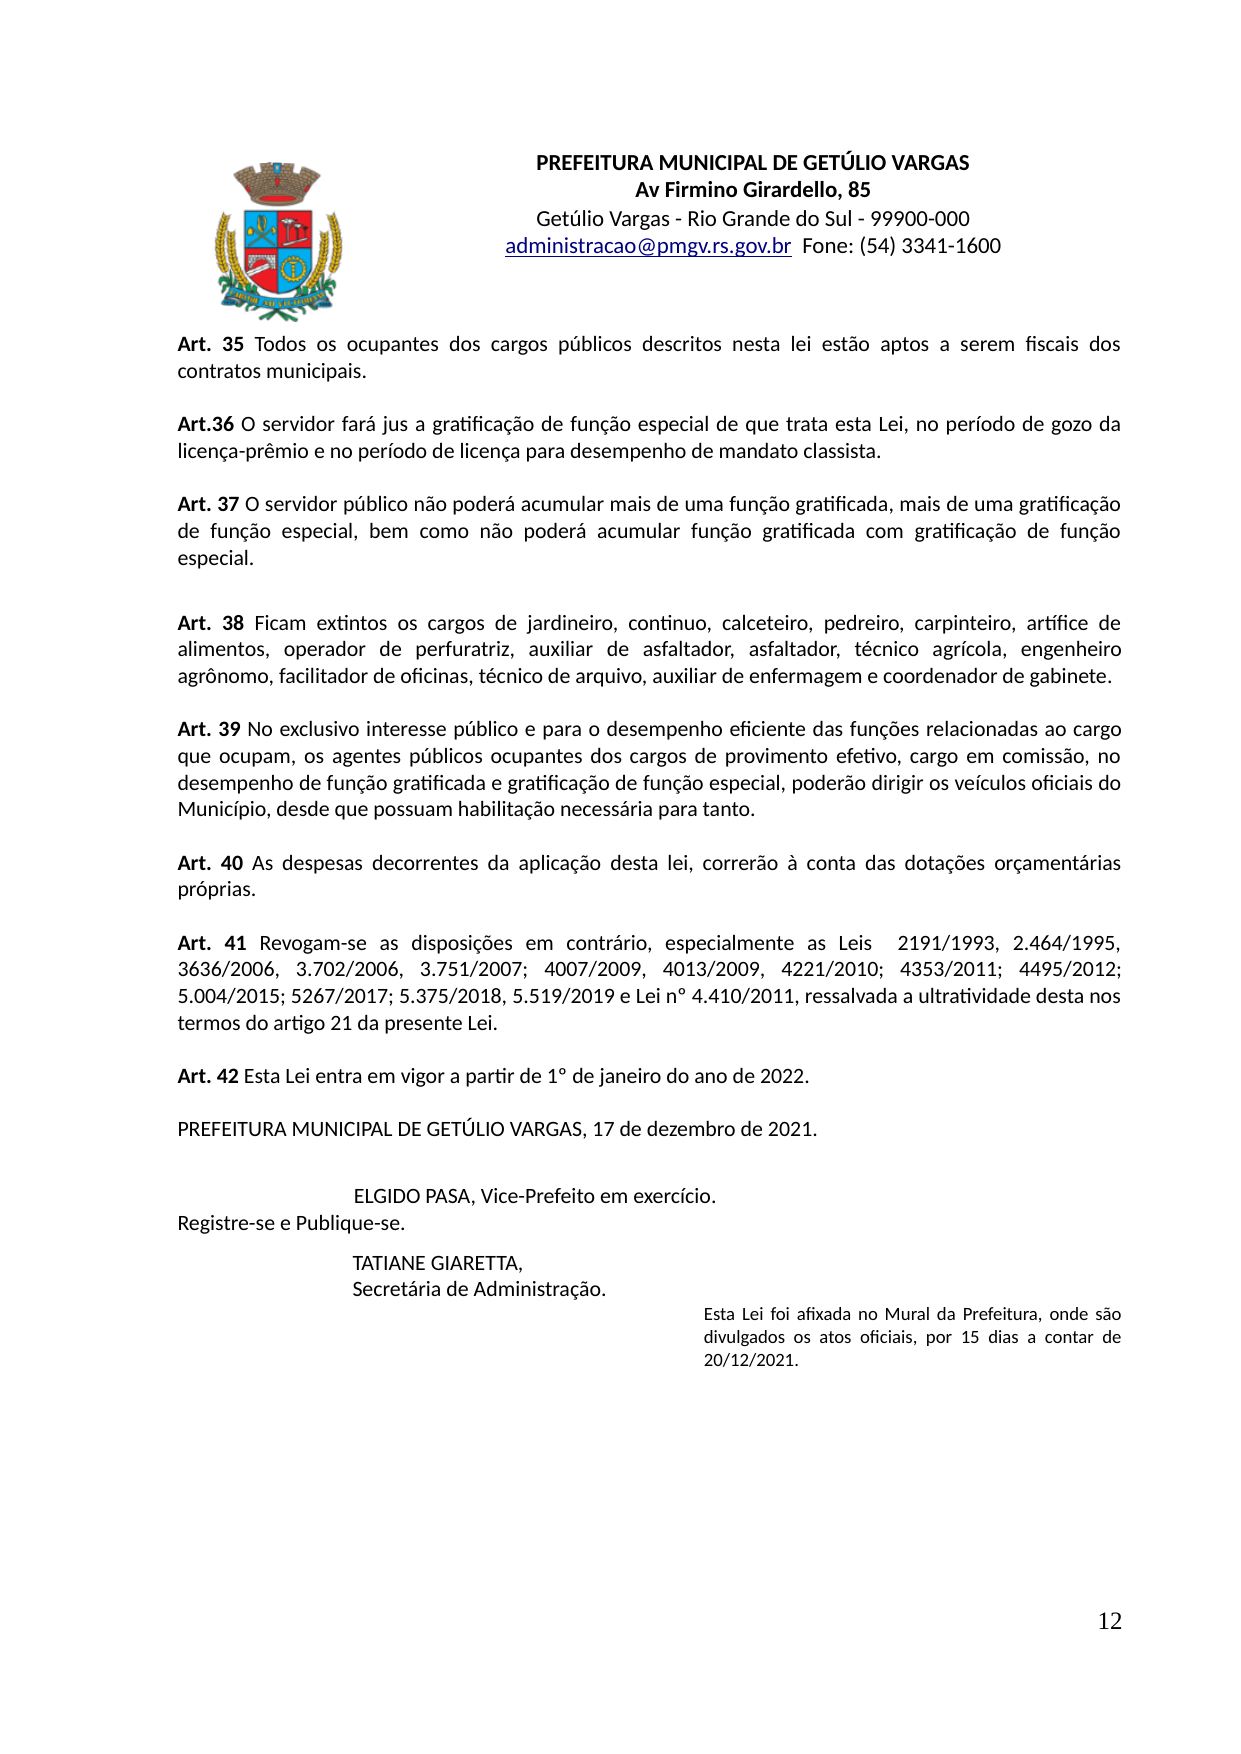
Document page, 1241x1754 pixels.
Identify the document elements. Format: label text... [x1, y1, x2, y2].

text Art. 38 Ficam extintos os cargos de jardineiro, continuo, calceteiro, pedreiro, carpinteiro, artífice de alimentos, operador de perfuratriz, auxiliar de asfaltador, asfaltador, técnico agrícola, engenheiro agrônomo, facilitador de oficinas, técnico de arquivo, auxiliar de enfermagem e coordenador de gabinete. [177, 609, 1122, 689]
text ELGIDO PASA, Vice-Prefeito em exercício. [352, 1182, 1004, 1209]
text TATIANE GIARETTA, [352, 1249, 1004, 1275]
text PREFEITURA MUNICIPAL DE GETÚLIO VARGAS, 17 de dezembro de 2021. [177, 1115, 1122, 1142]
text Art.36 O servidor fará jus a gratificação de função especial de que trata esta Lei, no período de gozo da licença-prêmio e no período de licença para desempenho de mandato classista. [177, 410, 1122, 464]
text Art. 42 Esta Lei entra em vigor a partir de 1º de janeiro do ano de 2022. [177, 1062, 1122, 1089]
text Art. 40 As despesas decorrentes da aplicação desta lei, correrão à conta das dotações orçamentárias próprias. [177, 849, 1122, 902]
text Art. 35 Todos os ocupantes dos cargos públicos descritos nesta lei estão aptos a serem fiscais dos contratos municipais. [177, 330, 1122, 384]
text Art. 37 O servidor público não poderá acumular mais de uma função gratificada, mais de uma gratificação de função especial, bem como não poderá acumular função gratificada com gratificação de função especial. [177, 490, 1122, 570]
text Art. 41 Revogam-se as disposições em contrário, especialmente as Leis 2191/1993, 2.464/1995, 3636/2006, 3.702/2006, 3.751/2007; 4007/2009, 4013/2009, 4221/2010; 4353/2011; 4495/2012; 5.004/2015; 5267/2017; 5.375/2018, 5.519/2019 e Lei nº 4.410/2011, ressalvada a ultratividade desta nos termos do artigo 21 da presente Lei. [177, 929, 1122, 1035]
text Secretária de Administração. [352, 1275, 1004, 1302]
text Esta Lei foi afixada no Mural da Prefeitura, onde são divulgados os atos oficiais, por 15 dias a contar de 20/12/2021. [704, 1302, 1122, 1371]
text Registre-se e Publique-se. [177, 1209, 1004, 1235]
text Art. 39 No exclusivo interesse público e para o desempenho eficiente das funções relacionadas ao cargo que ocupam, os agentes públicos ocupantes dos cargos de provimento efetivo, cargo em comissão, no desempenho de função gratificada e gratificação de função especial, poderão dirigir os veículos oficiais do Município, desde que possuam habilitação necessária para tanto. [177, 715, 1122, 822]
